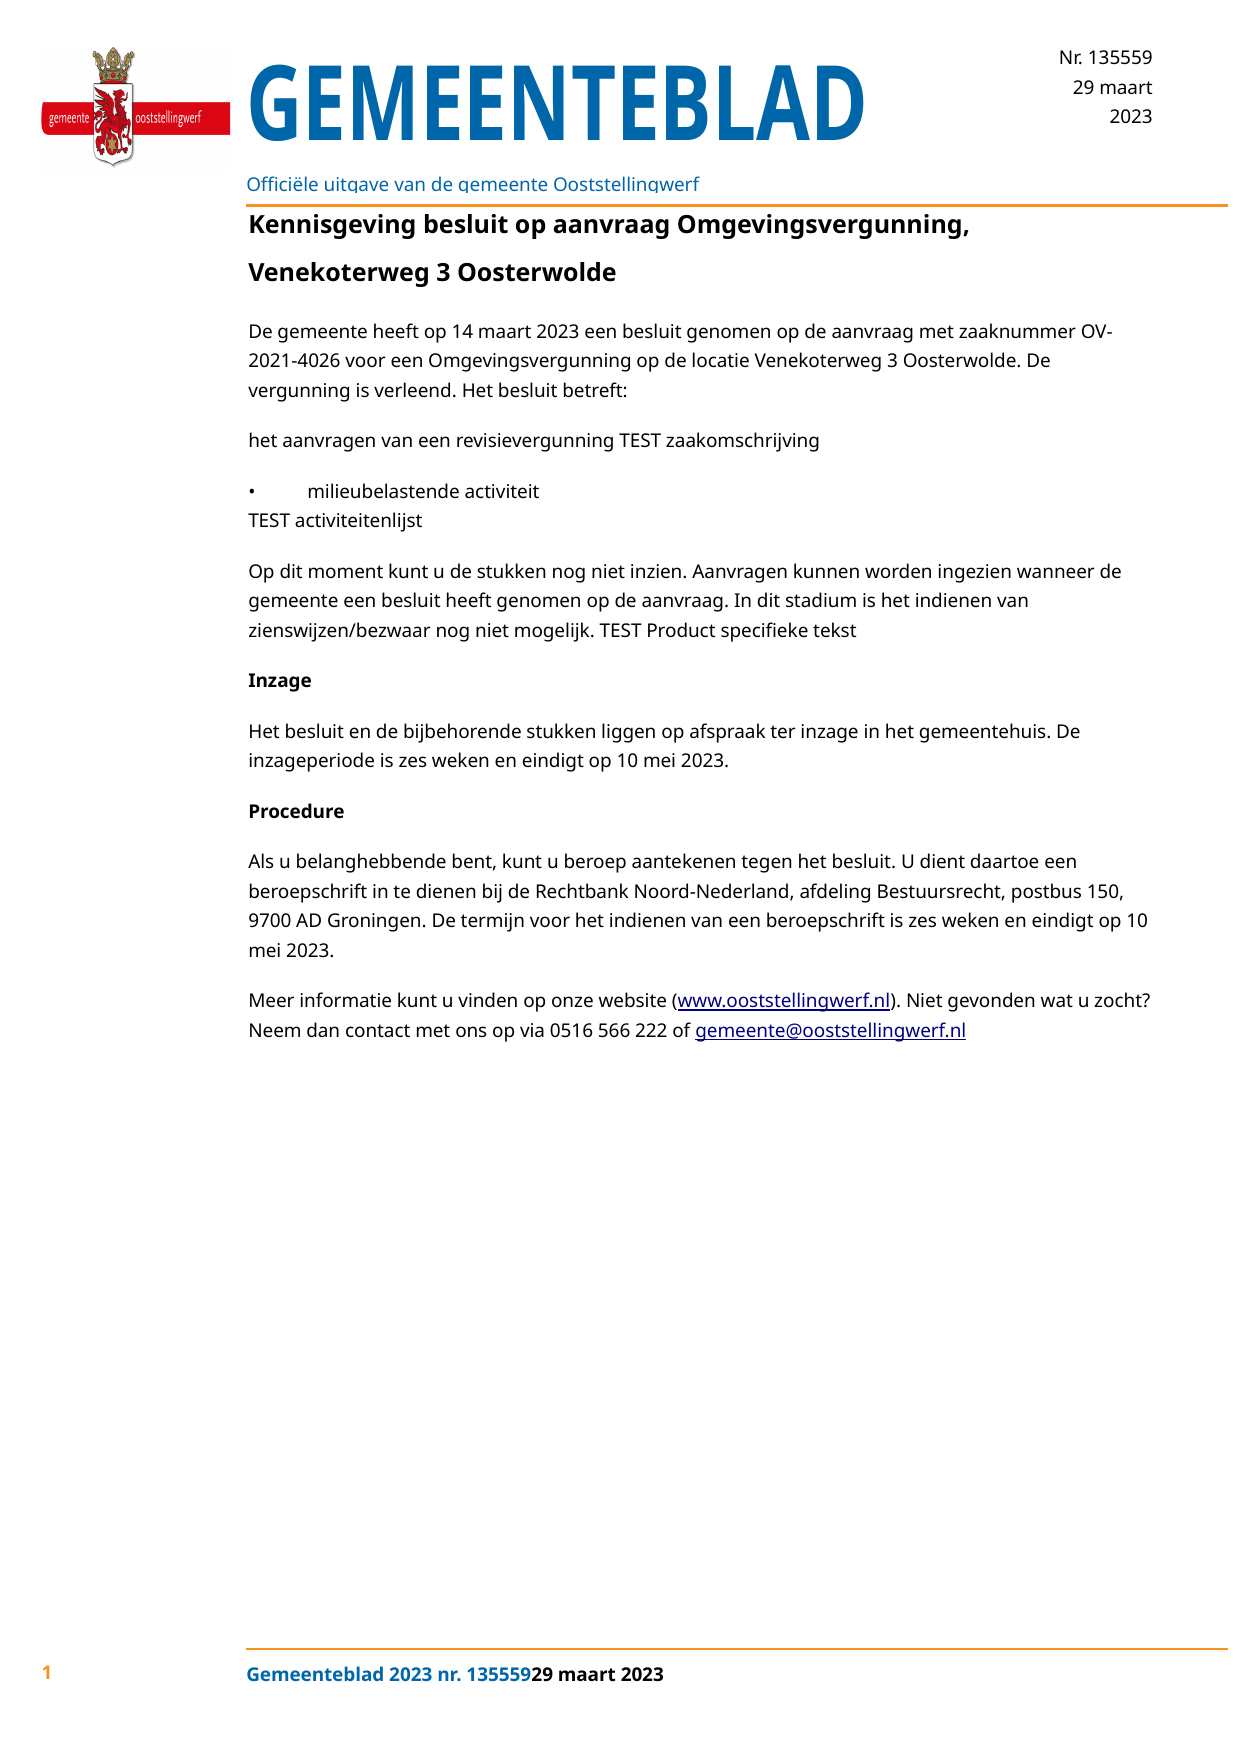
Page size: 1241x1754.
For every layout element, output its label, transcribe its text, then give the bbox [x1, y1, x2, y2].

text Als u belanghebbende bent, kunt u beroep aantekenen tegen het besluit. U dient daartoe een beroepschrift in te dienen bij de Rechtbank Noord-Nederland, afdeling Bestuursrecht, postbus 150, 9700 AD Groningen. De termijn voor het indienen van een beroepschrift is zes weken en eindigt op 10 mei 2023. [248, 848, 1152, 963]
text De gemeente heeft op 14 maart 2023 een besluit genomen op de aanvraag met zaaknummer OV-2021-4026 voor een Omgevingsvergunning op de locatie Venekoterweg 3 Oosterwolde. De vergunning is verleend. Het besluit betreft: [248, 318, 1152, 403]
text Inzage [248, 667, 1152, 693]
text Op dit moment kunt u de stukken nog niet inzien. Aanvragen kunnen worden ingezien wanneer de gemeente een besluit heeft genomen op de aanvraag. In dit stadium is het indienen van zienswijzen/bezwaar nog niet mogelijk. TEST Product specifieke tekst [248, 558, 1152, 643]
text Meer informatie kunt u vinden op onze website (www.ooststellingwerf.nl). Niet gevonden wat u zocht? Neem dan contact met ons op via 0516 566 222 of gemeente@ooststellingwerf.nl [248, 987, 1152, 1043]
text TEST activiteitenlijst [248, 507, 1152, 533]
text het aanvragen van een revisievergunning TEST zaakomschrijving [248, 427, 1152, 453]
picture [41, 47, 231, 172]
text Het besluit en de bijbehorende stukken liggen op afspraak ter inzage in het gemeentehuis. De inzageperiode is zes weken en eindigt op 10 mei 2023. [248, 718, 1152, 773]
text Kennisgeving besluit op aanvraag Omgevingsvergunning, Venekoterweg 3 Oosterwolde [248, 207, 1152, 288]
list milieubelastende activiteit [248, 478, 1152, 504]
text Procedure [248, 798, 1152, 824]
